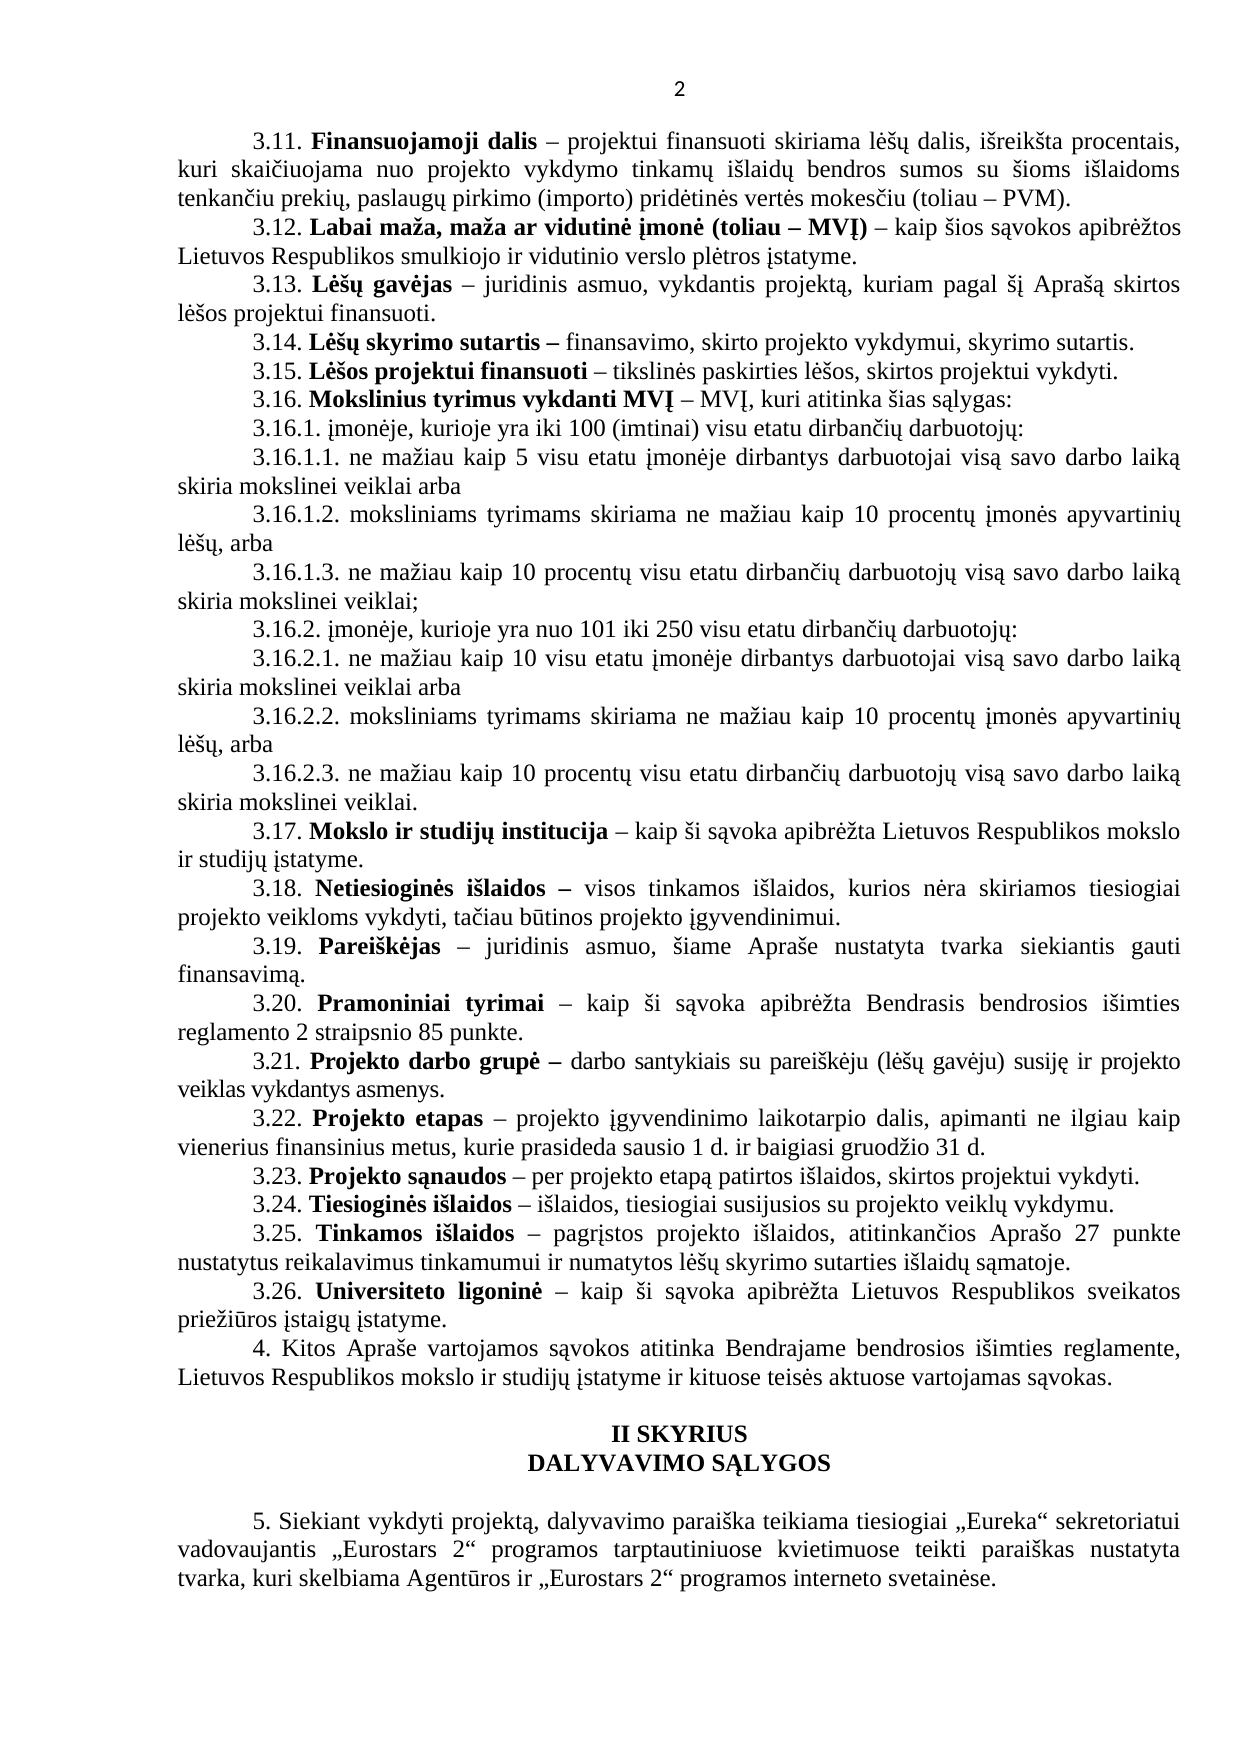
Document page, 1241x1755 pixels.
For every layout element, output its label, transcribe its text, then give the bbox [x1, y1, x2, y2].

text II SKYRIUS [177, 1419, 1181, 1448]
text 4. Kitos Apraše vartojamos sąvokos atitinka Bendrajame bendrosios išimties reglamente, Lietuvos Respublikos mokslo ir studijų įstatyme ir kituose teisės aktuose vartojamas sąvokas. [177, 1333, 1181, 1391]
text 3.21. Projekto darbo grupė – darbo santykiais su pareiškėju (lėšų gavėju) susiję ir projekto veiklas vykdantys asmenys. [177, 1046, 1181, 1103]
text 3.16.1.3. ne mažiau kaip 10 procentų visu etatu dirbančių darbuotojų visą savo darbo laiką skiria mokslinei veiklai; [177, 557, 1181, 614]
text 3.16.1. įmonėje, kurioje yra iki 100 (imtinai) visu etatu dirbančių darbuotojų: [177, 413, 1181, 442]
text 3.13. Lėšų gavėjas – juridinis asmuo, vykdantis projektą, kuriam pagal šį Aprašą skirtos lėšos projektui finansuoti. [177, 269, 1181, 327]
text 3.15. Lėšos projektui finansuoti – tikslinės paskirties lėšos, skirtos projektui vykdyti. [177, 356, 1181, 384]
text 3.16.2.3. ne mažiau kaip 10 procentų visu etatu dirbančių darbuotojų visą savo darbo laiką skiria mokslinei veiklai. [177, 758, 1181, 816]
text 3.18. Netiesioginės išlaidos – visos tinkamos išlaidos, kurios nėra skiriamos tiesiogiai projekto veikloms vykdyti, tačiau būtinos projekto įgyvendinimui. [177, 873, 1181, 931]
text 3.22. Projekto etapas – projekto įgyvendinimo laikotarpio dalis, apimanti ne ilgiau kaip vienerius finansinius metus, kurie prasideda sausio 1 d. ir baigiasi gruodžio 31 d. [177, 1103, 1181, 1161]
text 3.14. Lėšų skyrimo sutartis – finansavimo, skirto projekto vykdymui, skyrimo sutartis. [177, 327, 1181, 356]
text 3.12. Labai maža, maža ar vidutinė įmonė (toliau – MVĮ) – kaip šios sąvokos apibrėžtos Lietuvos Respublikos smulkiojo ir vidutinio verslo plėtros įstatyme. [177, 212, 1181, 269]
text 3.11. Finansuojamoji dalis – projektui finansuoti skiriama lėšų dalis, išreikšta procentais, kuri skaičiuojama nuo projekto vykdymo tinkamų išlaidų bendros sumos su šioms išlaidoms tenkančiu prekių, paslaugų pirkimo (importo) pridėtinės vertės mokesčiu (toliau – PVM). [177, 126, 1181, 212]
text 3.16. Mokslinius tyrimus vykdanti MVĮ – MVĮ, kuri atitinka šias sąlygas: [177, 384, 1181, 413]
text 3.16.2.2. moksliniams tyrimams skiriama ne mažiau kaip 10 procentų įmonės apyvartinių lėšų, arba [177, 701, 1181, 758]
text 3.26. Universiteto ligoninė – kaip ši sąvoka apibrėžta Lietuvos Respublikos sveikatos priežiūros įstaigų įstatyme. [177, 1276, 1181, 1333]
text 3.23. Projekto sąnaudos – per projekto etapą patirtos išlaidos, skirtos projektui vykdyti. [177, 1161, 1181, 1189]
text DALYVAVIMO SĄLYGOS [177, 1448, 1181, 1477]
text 3.16.1.1. ne mažiau kaip 5 visu etatu įmonėje dirbantys darbuotojai visą savo darbo laiką skiria mokslinei veiklai arba [177, 442, 1181, 499]
text 3.16.2.1. ne mažiau kaip 10 visu etatu įmonėje dirbantys darbuotojai visą savo darbo laiką skiria mokslinei veiklai arba [177, 643, 1181, 701]
text 3.20. Pramoniniai tyrimai – kaip ši sąvoka apibrėžta Bendrasis bendrosios išimties reglamento 2 straipsnio 85 punkte. [177, 988, 1181, 1046]
text 3.16.1.2. moksliniams tyrimams skiriama ne mažiau kaip 10 procentų įmonės apyvartinių lėšų, arba [177, 499, 1181, 557]
text 3.24. Tiesioginės išlaidos – išlaidos, tiesiogiai susijusios su projekto veiklų vykdymu. [177, 1189, 1181, 1218]
text 5. Siekiant vykdyti projektą, dalyvavimo paraiška teikiama tiesiogiai „Eureka“ sekretoriatui vadovaujantis „Eurostars 2“ programos tarptautiniuose kvietimuose teikti paraiškas nustatyta tvarka, kuri skelbiama Agentūros ir „Eurostars 2“ programos interneto svetainėse. [177, 1506, 1181, 1592]
text 3.19. Pareiškėjas – juridinis asmuo, šiame Apraše nustatyta tvarka siekiantis gauti finansavimą. [177, 931, 1181, 988]
text 3.17. Mokslo ir studijų institucija – kaip ši sąvoka apibrėžta Lietuvos Respublikos mokslo ir studijų įstatyme. [177, 816, 1181, 873]
text 3.25. Tinkamos išlaidos – pagrįstos projekto išlaidos, atitinkančios Aprašo 27 punkte nustatytus reikalavimus tinkamumui ir numatytos lėšų skyrimo sutarties išlaidų sąmatoje. [177, 1218, 1181, 1276]
text 3.16.2. įmonėje, kurioje yra nuo 101 iki 250 visu etatu dirbančių darbuotojų: [177, 614, 1181, 643]
